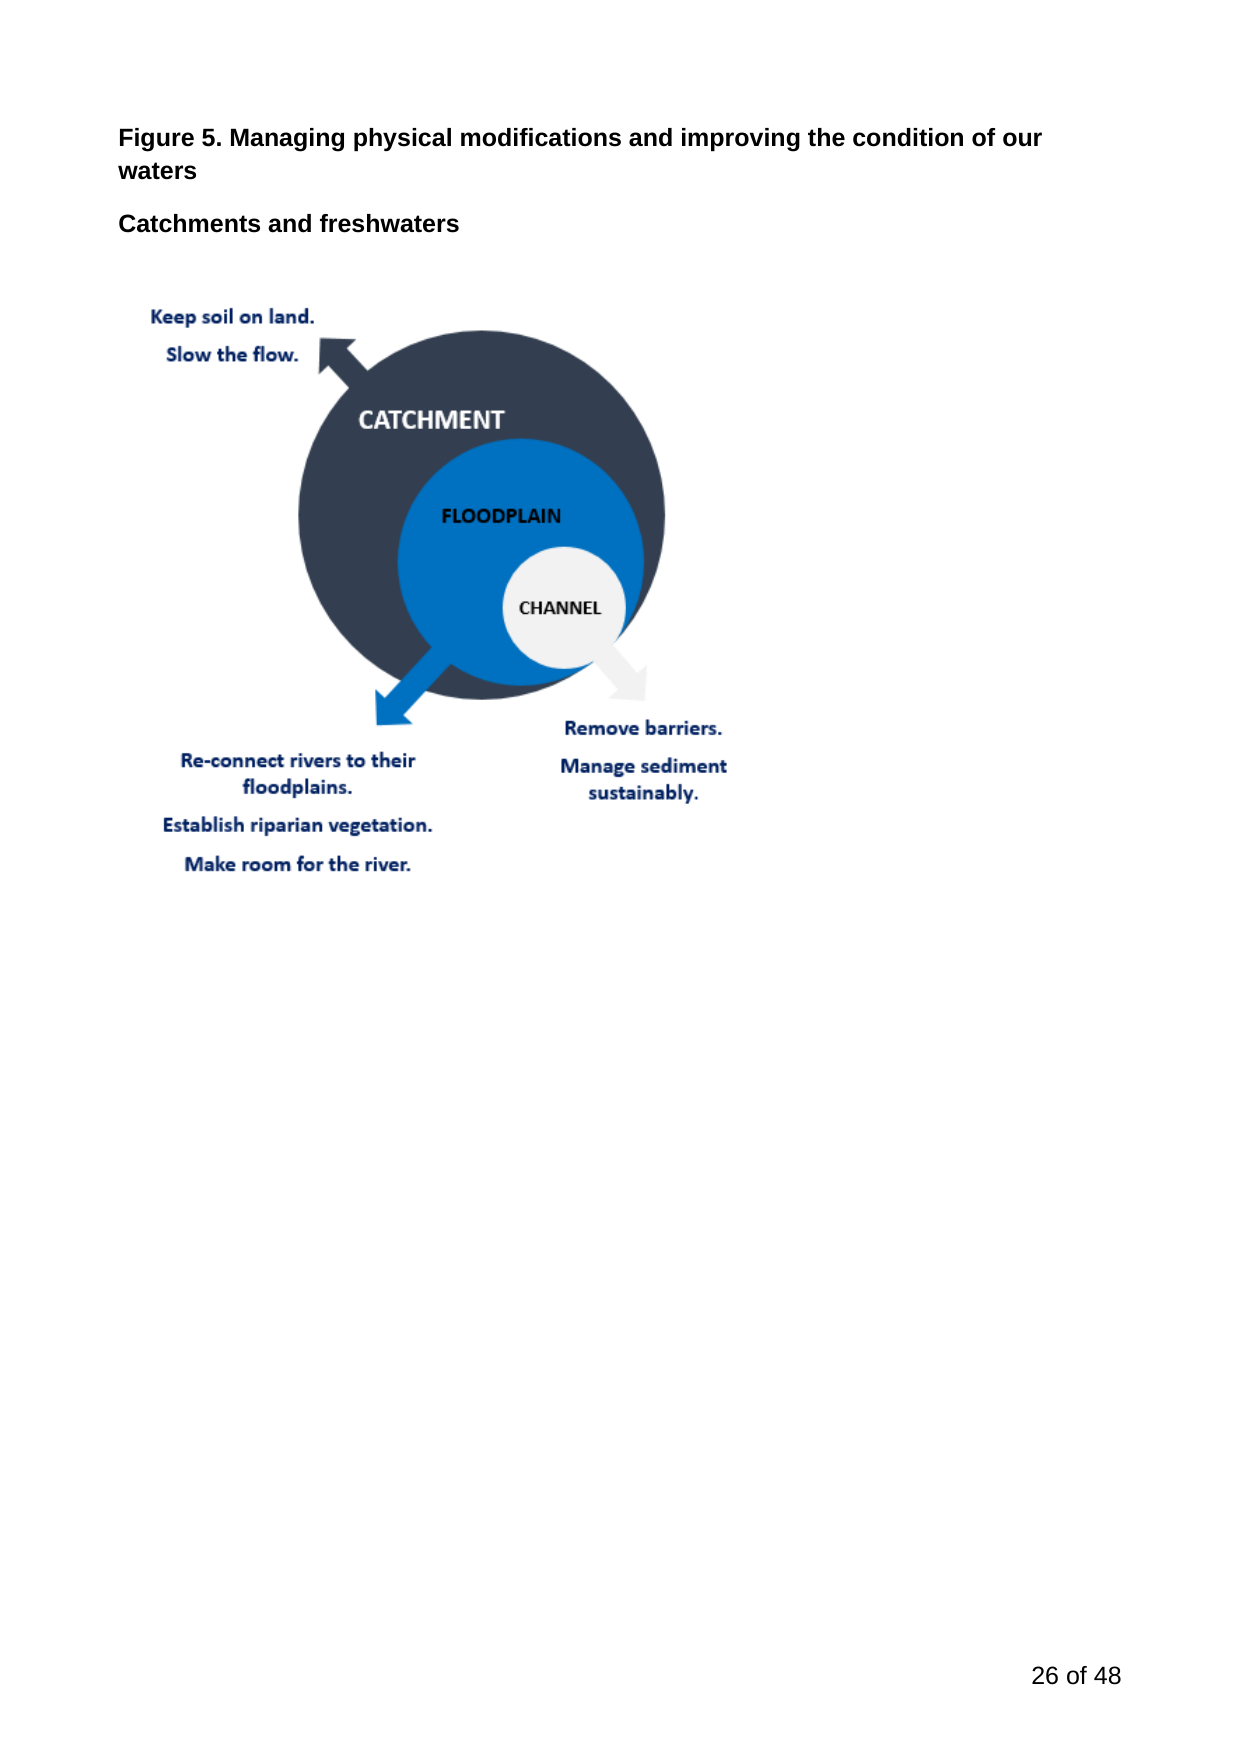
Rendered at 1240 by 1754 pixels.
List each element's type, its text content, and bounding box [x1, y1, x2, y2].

subtitle Catchments and freshwaters [118, 209, 1121, 238]
subtitle Figure 5. Managing physical modifications and improving the condition of our waters [118, 123, 1121, 184]
